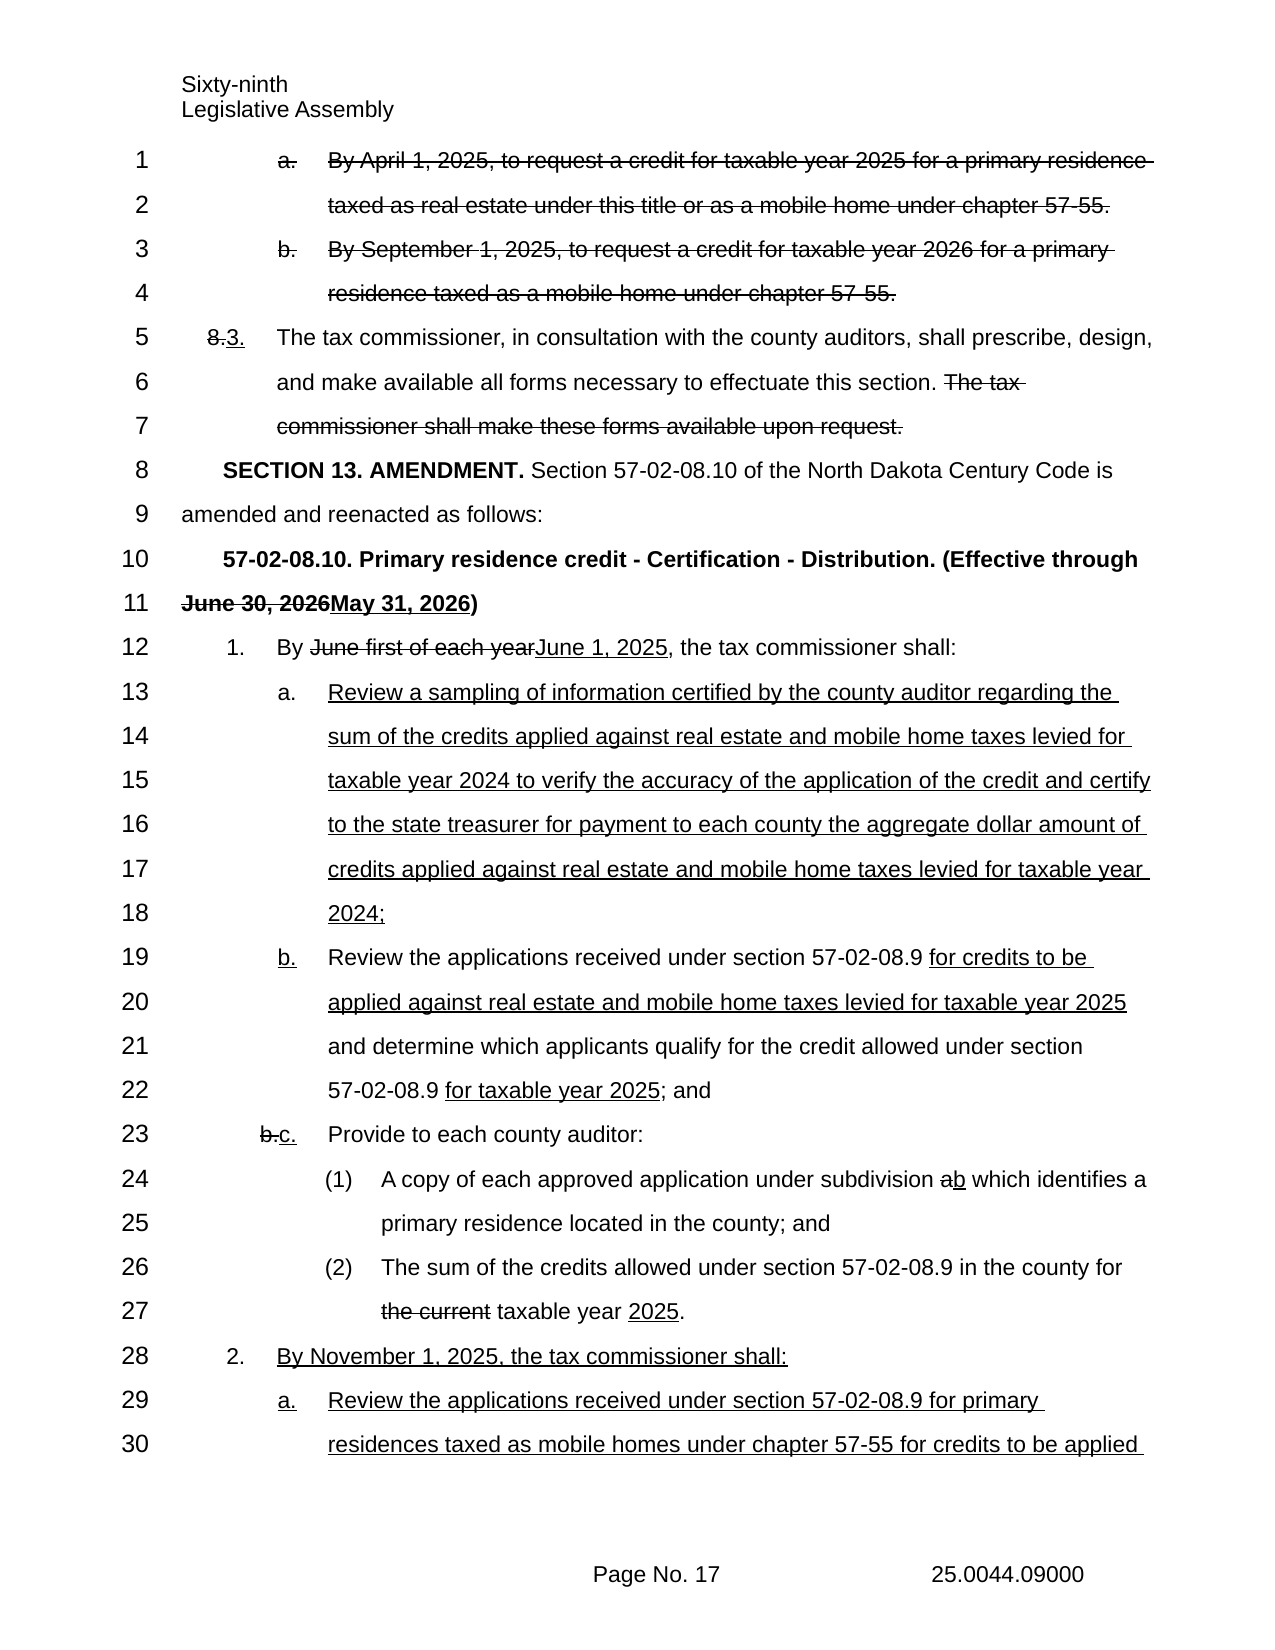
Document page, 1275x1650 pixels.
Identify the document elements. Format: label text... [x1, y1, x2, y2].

text 2. By November 1, 2025, the tax commissioner shall: [181, 1329, 1154, 1373]
text b. By September 1, 2025, to request a credit for taxable year 2026 for a primary residence taxed as a mobile home under chapter 57‑55. [181, 222, 1154, 310]
text a. Review a sampling of information certified by the county auditor regarding the sum of the credits applied against real estate and mobile home taxes levied for taxable year 2024 to verify the accuracy of the application of the credit and certify to the state treasurer for payment to each county the aggregate dollar amount of credits applied against real estate and mobile home taxes levied for taxable year 2024; [181, 664, 1154, 930]
text b. Review the applications received under section 57‑02‑08.9 for credits to be applied against real estate and mobile home taxes levied for taxable year 2025 and determine which applicants qualify for the credit allowed under section 57‑02‑08.9 for taxable year 2025; and [181, 930, 1154, 1107]
text 1. By June first of each yearJune 1, 2025, the tax commissioner shall: [181, 620, 1154, 664]
text a. Review the applications received under section 57‑02‑08.9 for primary residences taxed as mobile homes under chapter 57‑55 for credits to be applied [181, 1373, 1154, 1461]
text a. By April 1, 2025, to request a credit for taxable year 2025 for a primary residence taxed as real estate under this title or as a mobile home under chapter 57‑55. [181, 133, 1154, 222]
subtitle 57‑02‑08.10. Primary residence credit ‑ Certification ‑ Distribution. (Effective through June 30, 2026May 31, 2026) [181, 532, 1154, 620]
text b.c. Provide to each county auditor: [181, 1107, 1154, 1152]
text 8.3. The tax commissioner, in consultation with the county auditors, shall prescribe, design, and make available all forms necessary to effectuate this section. The tax commissioner shall make these forms available upon request. [181, 310, 1154, 443]
text (1) A copy of each approved application under subdivision ab which identifies a primary residence located in the county; and [181, 1152, 1154, 1240]
text SECTION 13. AMENDMENT. Section 57‑02‑08.10 of the North Dakota Century Code is amended and reenacted as follows: [181, 443, 1154, 532]
text (2) The sum of the credits allowed under section 57‑02‑08.9 in the county for the current taxable year 2025. [181, 1240, 1154, 1329]
